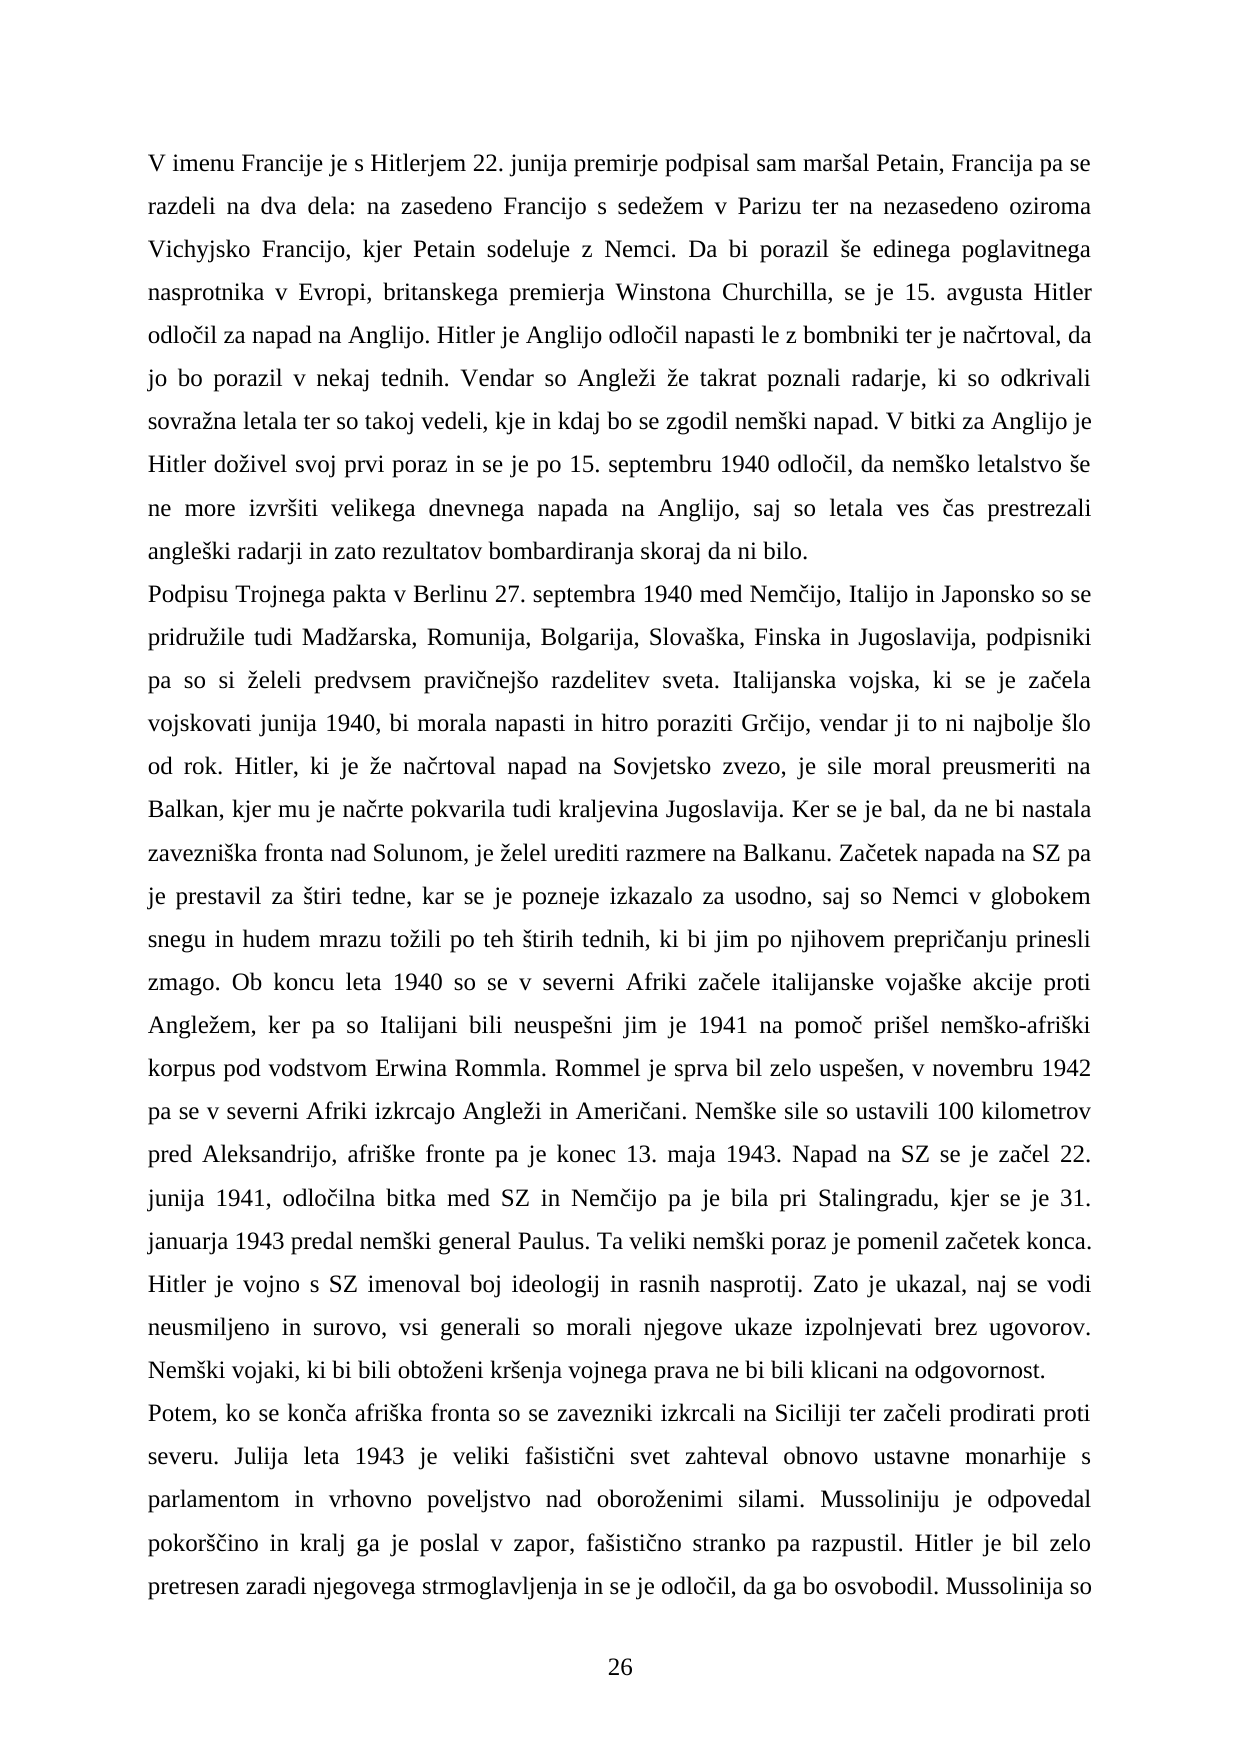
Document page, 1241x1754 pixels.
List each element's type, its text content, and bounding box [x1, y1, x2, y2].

text Podpisu Trojnega pakta v Berlinu 27. septembra 1940 med Nemčijo, Italijo in Japonsko so se pridružile tudi Madžarska, Romunija, Bolgarija, Slovaška, Finska in Jugoslavija, podpisniki pa so si želeli predvsem pravičnejšo razdelitev sveta. Italijanska vojska, ki se je začela vojskovati junija 1940, bi morala napasti in hitro poraziti Grčijo, vendar ji to ni najbolje šlo od rok. Hitler, ki je že načrtoval napad na Sovjetsko zvezo, je sile moral preusmeriti na Balkan, kjer mu je načrte pokvarila tudi kraljevina Jugoslavija. Ker se je bal, da ne bi nastala zavezniška fronta nad Solunom, je želel urediti razmere na Balkanu. Začetek napada na SZ pa je prestavil za štiri tedne, kar se je pozneje izkazalo za usodno, saj so Nemci v globokem snegu in hudem mrazu tožili po teh štirih tednih, ki bi jim po njihovem prepričanju prinesli zmago. Ob koncu leta 1940 so se v severni Afriki začele italijanske vojaške akcije proti Angležem, ker pa so Italijani bili neuspešni jim je 1941 na pomoč prišel nemško-afriški korpus pod vodstvom Erwina Rommla. Rommel je sprva bil zelo uspešen, v novembru 1942 pa se v severni Afriki izkrcajo Angleži in Američani. Nemške sile so ustavili 100 kilometrov pred Aleksandrijo, afriške fronte pa je konec 13. maja 1943. Napad na SZ se je začel 22. junija 1941, odločilna bitka med SZ in Nemčijo pa je bila pri Stalingradu, kjer se je 31. januarja 1943 predal nemški general Paulus. Ta veliki nemški poraz je pomenil začetek konca. Hitler je vojno s SZ imenoval boj ideologij in rasnih nasprotij. Zato je ukazal, naj se vodi neusmiljeno in surovo, vsi generali so morali njegove ukaze izpolnjevati brez ugovorov. Nemški vojaki, ki bi bili obtoženi kršenja vojnega prava ne bi bili klicani na odgovornost. [148, 579, 1093, 1384]
text V imenu Francije je s Hitlerjem 22. junija premirje podpisal sam maršal Petain, Francija pa se razdeli na dva dela: na zasedeno Francijo s sedežem v Parizu ter na nezasedeno oziroma Vichyjsko Francijo, kjer Petain sodeluje z Nemci. Da bi porazil še edinega poglavitnega nasprotnika v Evropi, britanskega premierja Winstona Churchilla, se je 15. avgusta Hitler odločil za napad na Anglijo. Hitler je Anglijo odločil napasti le z bombniki ter je načrtoval, da jo bo porazil v nekaj tednih. Vendar so Angleži že takrat poznali radarje, ki so odkrivali sovražna letala ter so takoj vedeli, kje in kdaj bo se zgodil nemški napad. V bitki za Anglijo je Hitler doživel svoj prvi poraz in se je po 15. septembru 1940 odločil, da nemško letalstvo še ne more izvršiti velikega dnevnega napada na Anglijo, saj so letala ves čas prestrezali angleški radarji in zato rezultatov bombardiranja skoraj da ni bilo. [148, 148, 1093, 564]
text Potem, ko se konča afriška fronta so se zavezniki izkrcali na Siciliji ter začeli prodirati proti severu. Julija leta 1943 je veliki fašistični svet zahteval obnovo ustavne monarhije s parlamentom in vrhovno poveljstvo nad oboroženimi silami. Mussoliniju je odpovedal pokorščino in kralj ga je poslal v zapor, fašistično stranko pa razpustil. Hitler je bil zelo pretresen zaradi njegovega strmoglavljenja in se je odločil, da ga bo osvobodil. Mussolinija so [148, 1398, 1093, 1599]
